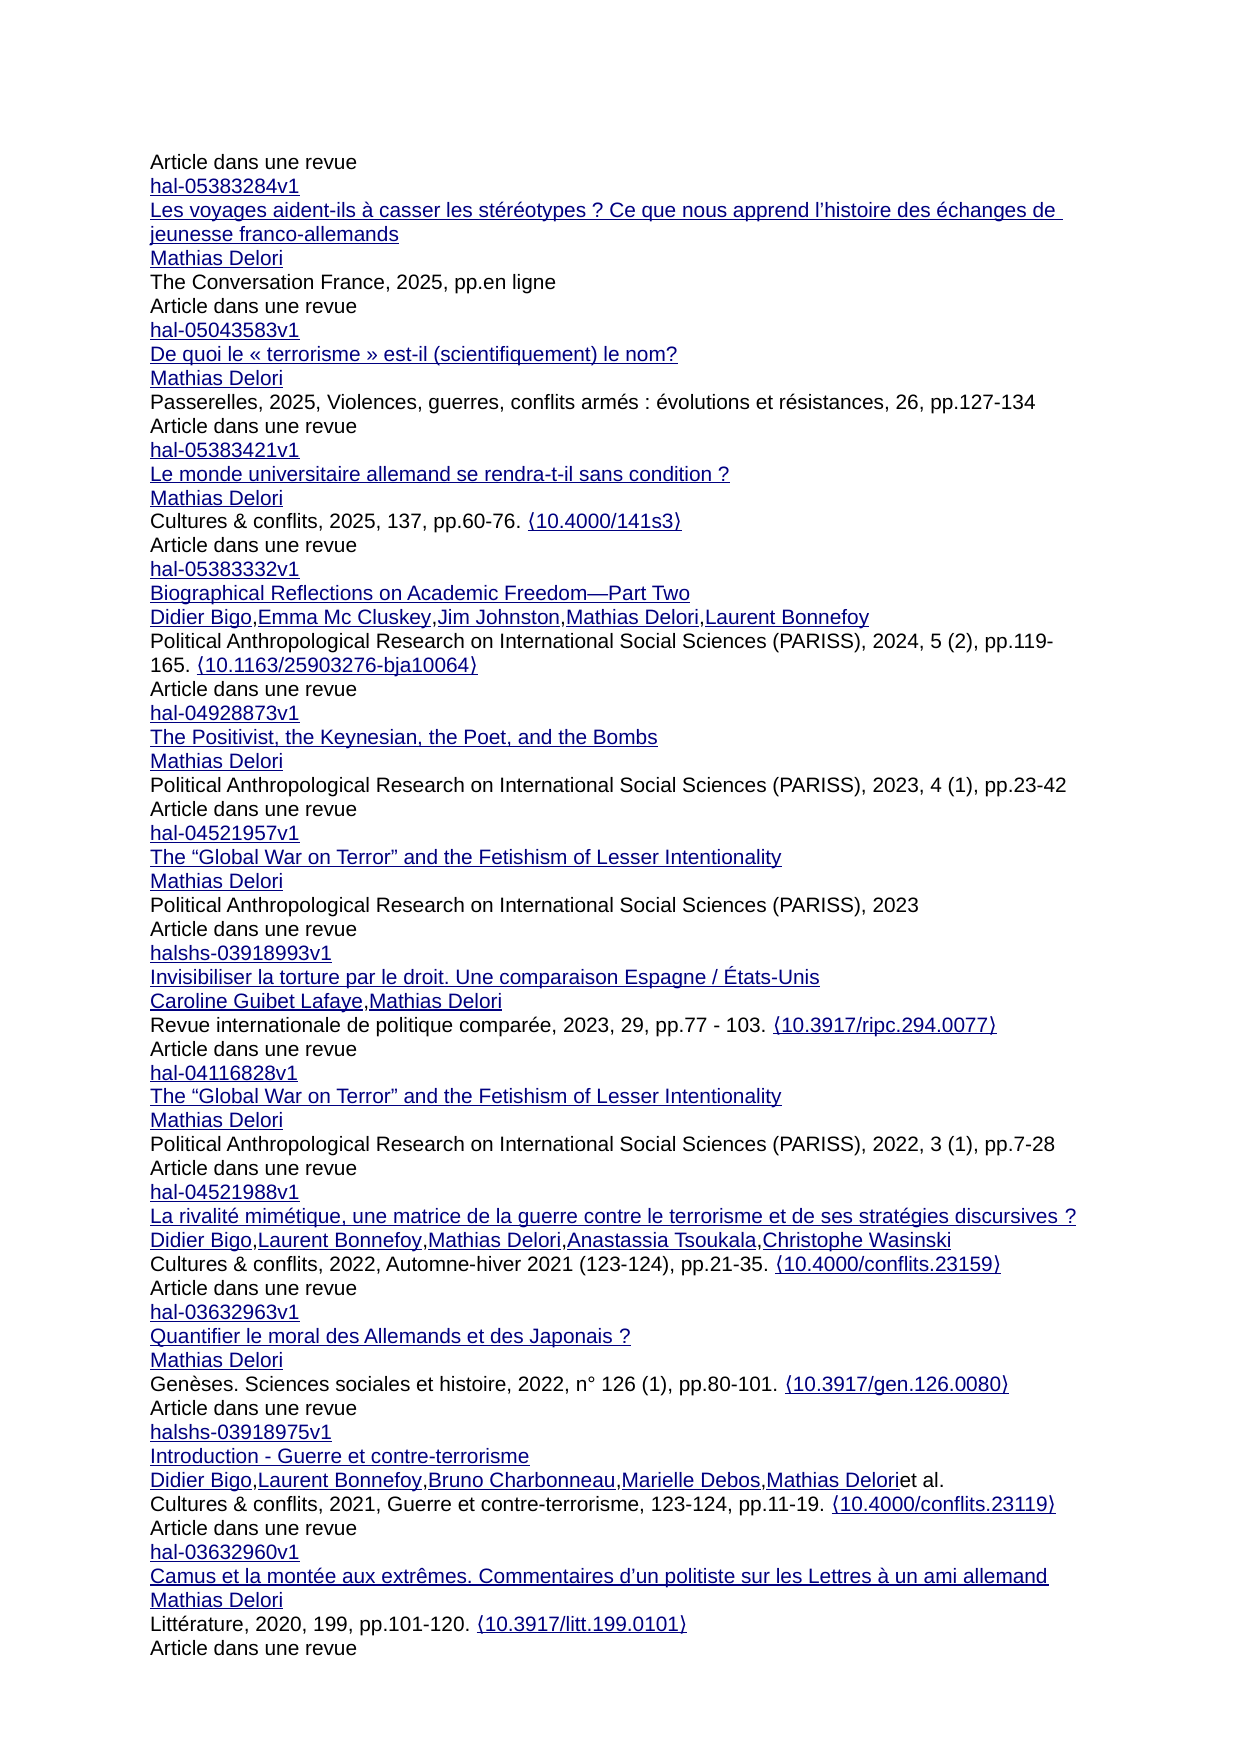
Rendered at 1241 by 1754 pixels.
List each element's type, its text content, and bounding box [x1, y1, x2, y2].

table_cell The “Global War on Terror” and the Fetishism of Lesser Intentionality Mathias Delori Political Anthropological Research on International Social Sciences (PARISS), 2022, 3 (1), pp.7-28 Article dans une revue hal-04521988v1 [150, 1084, 1090, 1204]
table_cell The “Global War on Terror” and the Fetishism of Lesser Intentionality Mathias Delori Political Anthropological Research on International Social Sciences (PARISS), 2023 Article dans une revue halshs-03918993v1 [150, 845, 1090, 964]
table_cell Le monde universitaire allemand se rendra-t-il sans condition ? Mathias Delori Cultures & conflits, 2025, 137, pp.60-76. ⟨10.4000/141s3⟩ Article dans une revue hal-05383332v1 [150, 461, 1090, 581]
table_cell Article dans une revue hal-05383284v1 [150, 150, 1090, 198]
table_cell De quoi le « terrorisme » est-il (scientifiquement) le nom? Mathias Delori Passerelles, 2025, Violences, guerres, conflits armés : évolutions et résistances, 26, pp.127-134 Article dans une revue hal-05383421v1 [150, 342, 1090, 461]
table_cell Invisibiliser la torture par le droit. Une comparaison Espagne / États-Unis Caroline Guibet Lafaye,Mathias Delori Revue internationale de politique comparée, 2023, 29, pp.77 - 103. ⟨10.3917/ripc.294.0077⟩ Article dans une revue hal-04116828v1 [150, 965, 1090, 1084]
table_cell The Positivist, the Keynesian, the Poet, and the Bombs Mathias Delori Political Anthropological Research on International Social Sciences (PARISS), 2023, 4 (1), pp.23-42 Article dans une revue hal-04521957v1 [150, 725, 1090, 845]
table_cell Introduction - Guerre et contre-terrorisme Didier Bigo,Laurent Bonnefoy,Bruno Charbonneau,Marielle Debos,Mathias Deloriet al. Cultures & conflits, 2021, Guerre et contre-terrorisme, 123-124, pp.11-19. ⟨10.4000/conflits.23119⟩ Article dans une revue hal-03632960v1 [150, 1444, 1090, 1563]
table_cell Les voyages aident-ils à casser les stéréotypes ? Ce que nous apprend l’histoire des échanges de jeunesse franco-allemands Mathias Delori The Conversation France, 2025, pp.en ligne Article dans une revue hal-05043583v1 [150, 198, 1090, 342]
table_cell La rivalité mimétique, une matrice de la guerre contre le terrorisme et de ses stratégies discursives ? Didier Bigo,Laurent Bonnefoy,Mathias Delori,Anastassia Tsoukala,Christophe Wasinski Cultures & conflits, 2022, Automne-hiver 2021 (123-124), pp.21-35. ⟨10.4000/conflits.23159⟩ Article dans une revue hal-03632963v1 [150, 1204, 1090, 1324]
table_cell Biographical Reflections on Academic Freedom—Part Two Didier Bigo,Emma Mc Cluskey,Jim Johnston,Mathias Delori,Laurent Bonnefoy Political Anthropological Research on International Social Sciences (PARISS), 2024, 5 (2), pp.119-165. ⟨10.1163/25903276-bja10064⟩ Article dans une revue hal-04928873v1 [150, 581, 1090, 725]
table_cell Quantifier le moral des Allemands et des Japonais ? Mathias Delori Genèses. Sciences sociales et histoire, 2022, n° 126 (1), pp.80-101. ⟨10.3917/gen.126.0080⟩ Article dans une revue halshs-03918975v1 [150, 1324, 1090, 1444]
table_cell Camus et la montée aux extrêmes. Commentaires d’un politiste sur les Lettres à un ami allemand Mathias Delori Littérature, 2020, 199, pp.101-120. ⟨10.3917/litt.199.0101⟩ Article dans une revue [150, 1564, 1090, 1659]
